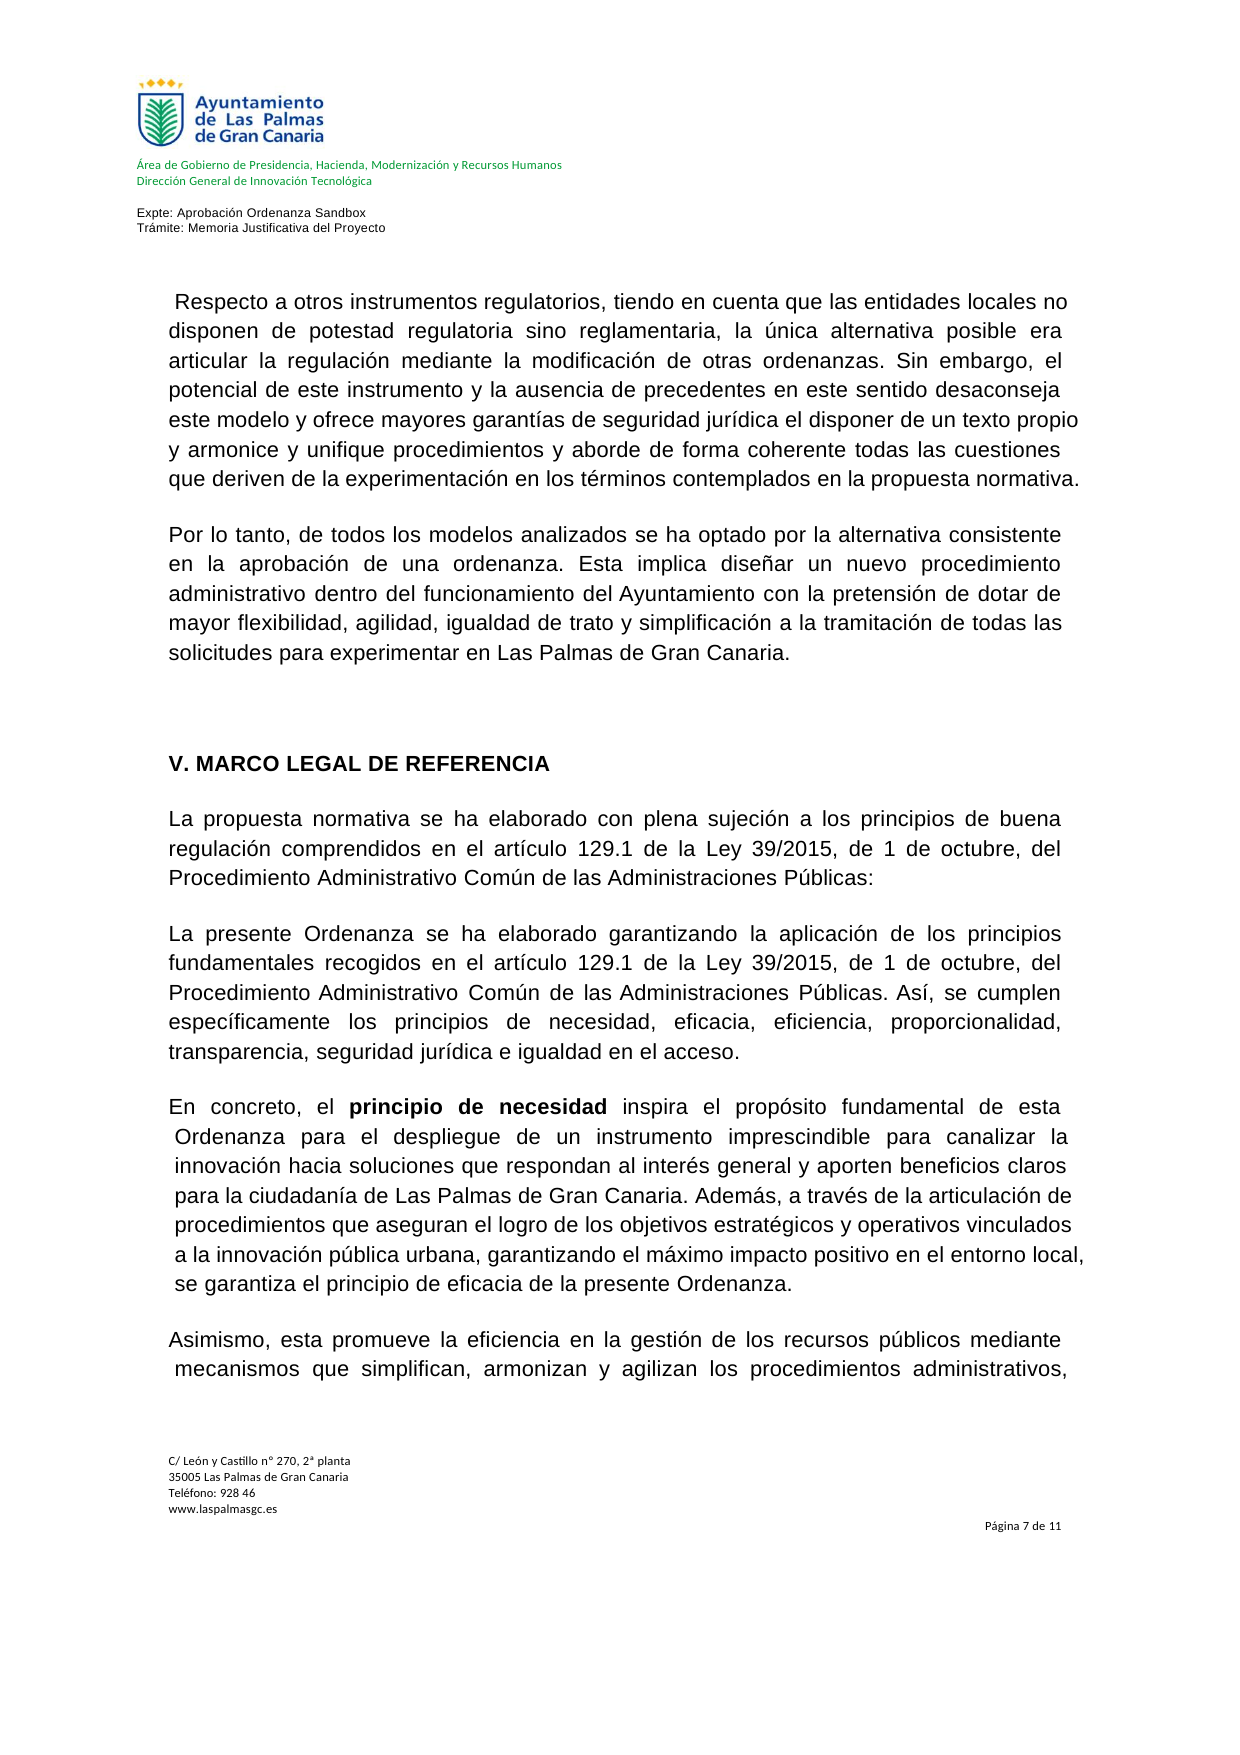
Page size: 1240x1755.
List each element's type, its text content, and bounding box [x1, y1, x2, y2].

text Respecto a otros instrumentos regulatorios, tiendo en cuenta que las entidades locales no disponen de potestad regulatoria sino reglamentaria, la única alternativa posible era articular la regulación mediante la modificación de otras ordenanzas. Sin embargo, el potencial de este instrumento y la ausencia de precedentes en este sentido desaconseja este modelo y ofrece mayores garantías de seguridad jurídica el disponer de un texto propio y armonice y unifique procedimientos y aborde de forma coherente todas las cuestiones que deriven de la experimentación en los términos contemplados en la propuesta normativa. [168, 285, 1229, 492]
text Asimismo, esta promueve la eficiencia en la gestión de los recursos públicos mediante mecanismos que simplifican, armonizan y agilizan los procedimientos administrativos, [168, 1324, 1229, 1383]
text Área de Gobierno de Presidencia, Hacienda, Modernización y Recursos Humanos Dirección General de Innovación Tecnológica [137, 157, 1229, 189]
text En concreto, el principio de necesidad inspira el propósito fundamental de esta Ordenanza para el despliegue de un instrumento imprescindible para canalizar la innovación hacia soluciones que respondan al interés general y aporten beneficios claros para la ciudadanía de Las Palmas de Gran Canaria. Además, a través de la articulación de procedimientos que aseguran el logro de los objetivos estratégicos y operativos vinculados a la innovación pública urbana, garantizando el máximo impacto positivo en el entorno local, se garantiza el principio de eficacia de la presente Ordenanza. [168, 1091, 1229, 1297]
text La propuesta normativa se ha elaborado con plena sujeción a los principios de buena regulación comprendidos en el artículo 129.1 de la Ley 39/2015, de 1 de octubre, del Procedimiento Administrativo Común de las Administraciones Públicas: [168, 803, 1229, 892]
text Por lo tanto, de todos los modelos analizados se ha optado por la alternativa consistente en la aprobación de una ordenanza. Esta implica diseñar un nuevo procedimiento administrativo dentro del funcionamiento del Ayuntamiento con la pretensión de dotar de mayor flexibilidad, agilidad, igualdad de trato y simplificación a la tramitación de todas las solicitudes para experimentar en Las Palmas de Gran Canaria. [168, 518, 1229, 666]
text Página 7 de 11 [985, 1519, 1229, 1533]
text V. MARCO LEGAL DE REFERENCIA [168, 751, 1229, 777]
text C/ León y Castillo nº 270, 2ª planta 35005 Las Palmas de Gran Canaria Teléfono: 928 46 www.laspalmasgc.es [168, 1453, 356, 1517]
text Expte: Aprobación Ordenanza Sandbox Trámite: Memoria Justificativa del Proyecto [137, 205, 1229, 235]
text La presente Ordenanza se ha elaborado garantizando la aplicación de los principios fundamentales recogidos en el artículo 129.1 de la Ley 39/2015, de 1 de octubre, del Procedimiento Administrativo Común de las Administraciones Públicas. Así, se cumplen específicamente los principios de necesidad, eficacia, eficiencia, proporcionalidad, transparencia, seguridad jurídica e igualdad en el acceso. [168, 918, 1229, 1065]
